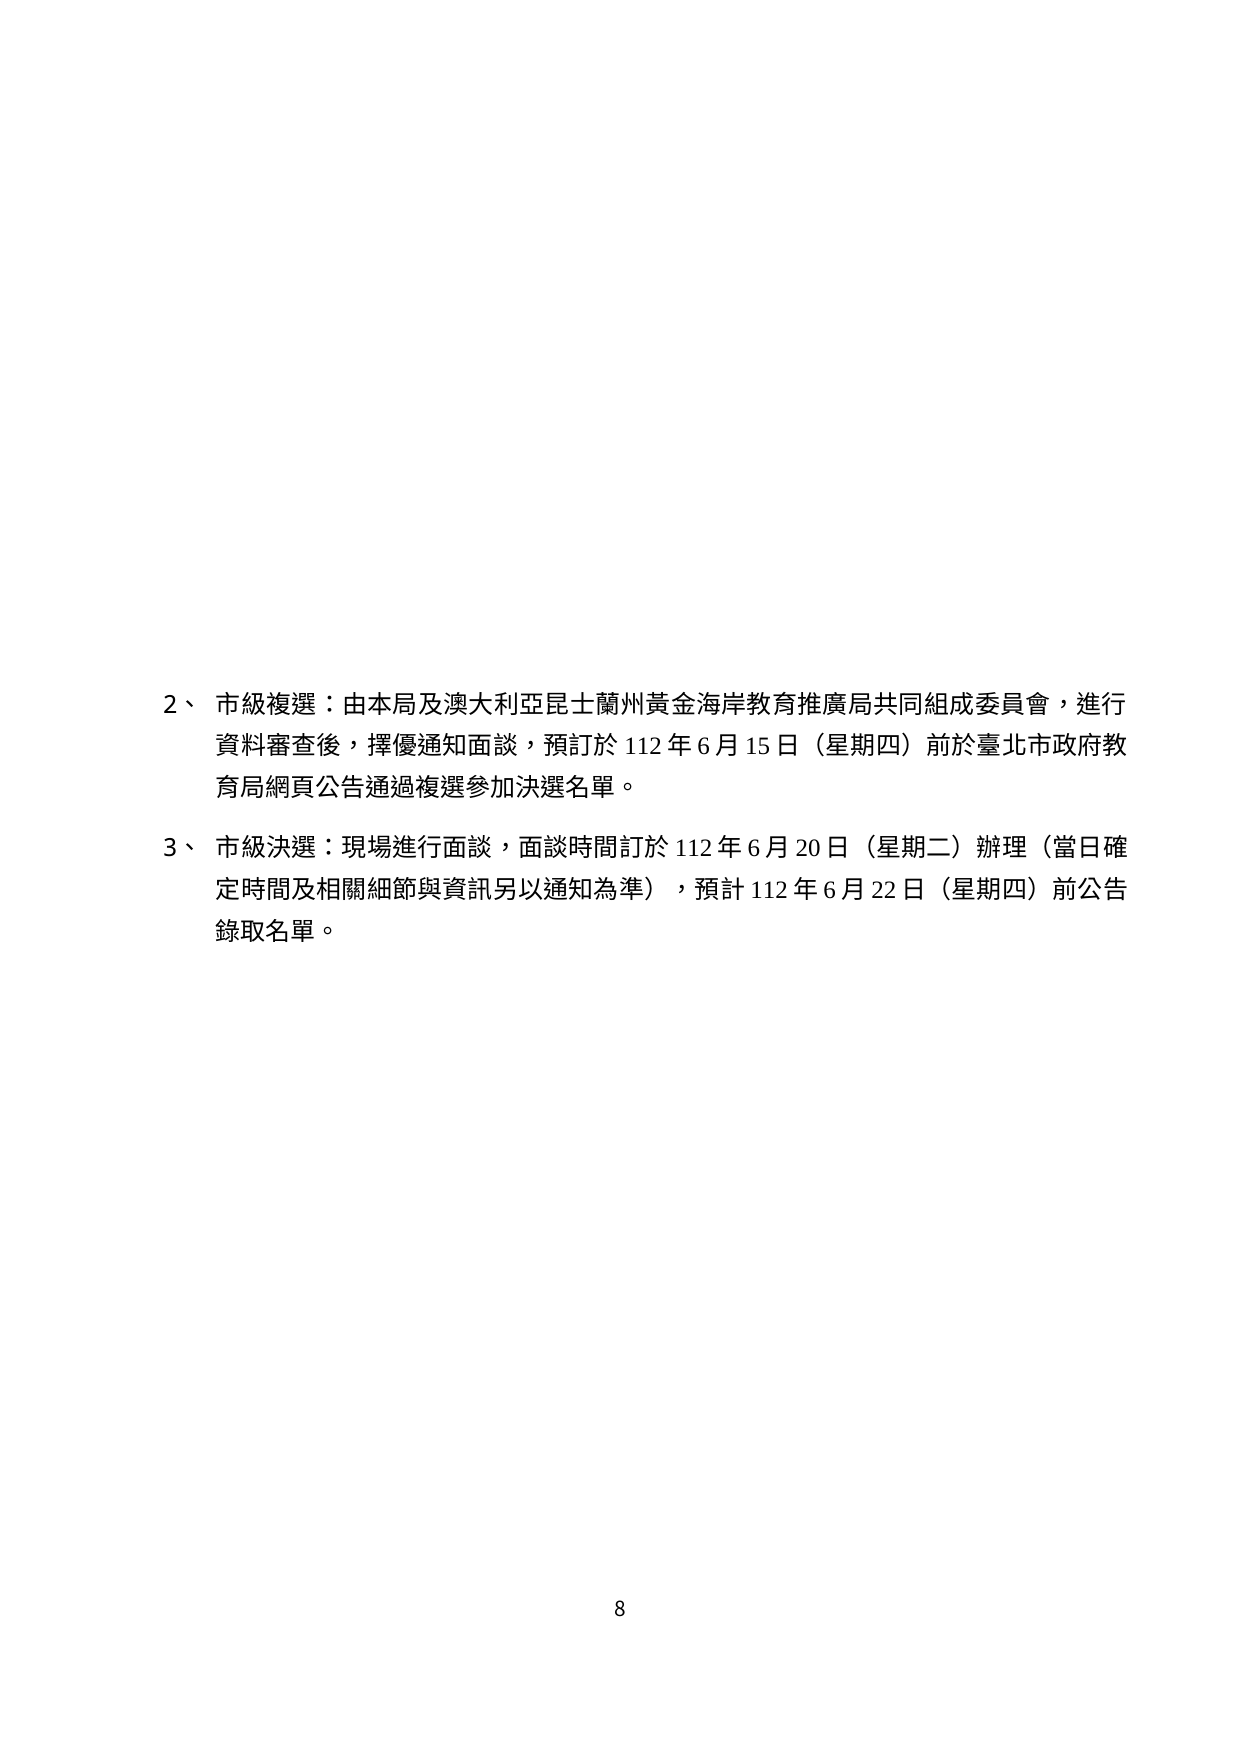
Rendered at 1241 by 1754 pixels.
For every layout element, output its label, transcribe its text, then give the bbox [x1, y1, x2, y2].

list 市級複選：由本局及澳大利亞昆士蘭州黃金海岸教育推廣局共同組成委員會，進行資料審查後，擇優通知面談，預訂於112年6月15日（星期四）前於臺北市政府教育局網頁公告通過複選參加決選名單。 [162, 684, 1128, 804]
list 市級決選：現場進行面談，面談時間訂於112年6月20日（星期二）辦理（當日確定時間及相關細節與資訊另以通知為準），預計112年6月22日（星期四）前公告錄取名單。 [162, 828, 1128, 947]
